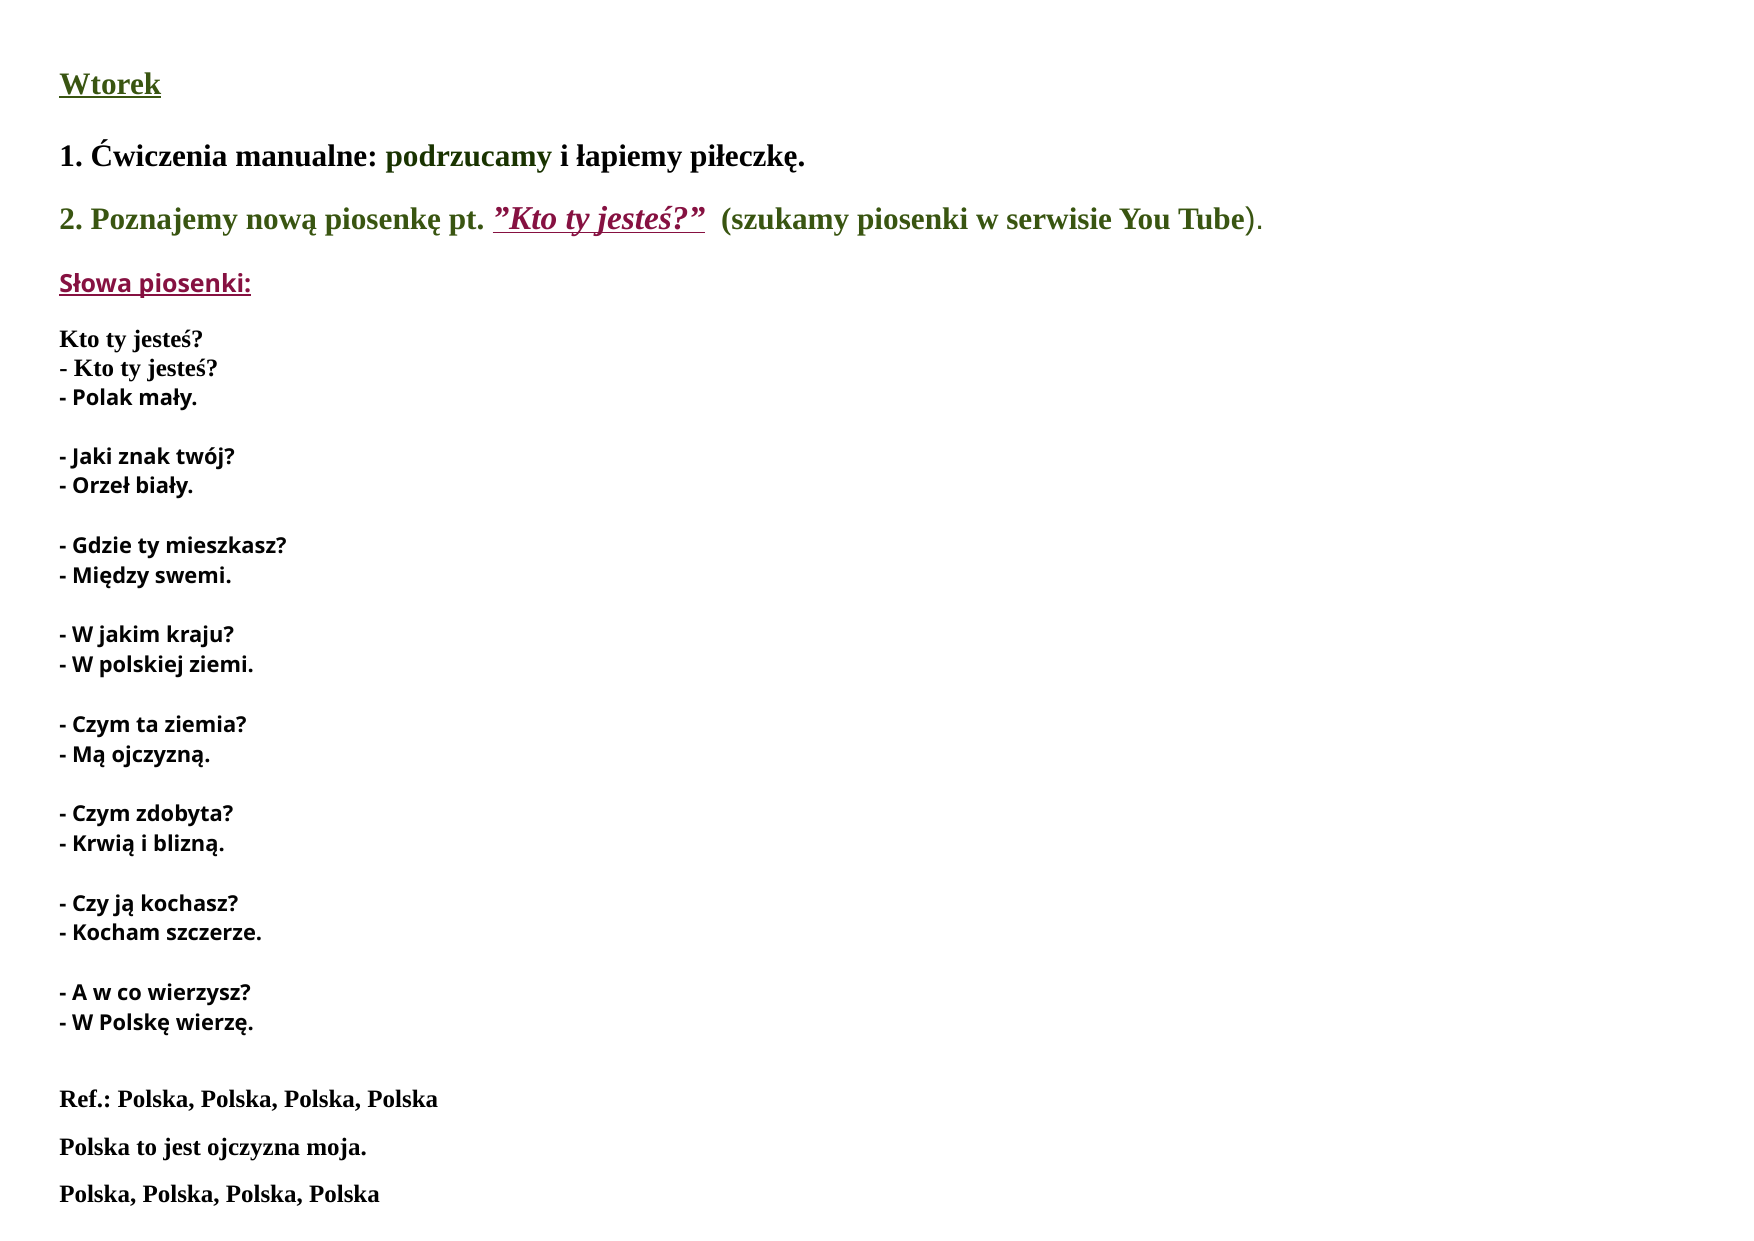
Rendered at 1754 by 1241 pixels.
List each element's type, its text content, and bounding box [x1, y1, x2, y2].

text Polska to jest ojczyzna moja. [59, 1132, 1695, 1160]
text - Kto ty jesteś? [59, 353, 1695, 382]
text - Mą ojczyzną. [59, 738, 1695, 768]
text - W polskiej ziemi. [59, 649, 1695, 679]
text Ref.: Polska, Polska, Polska, Polska [59, 1084, 1695, 1113]
text Kto ty jesteś? [59, 324, 1695, 353]
text - Krwią i blizną. [59, 828, 1695, 858]
text Wtorek [59, 65, 1695, 101]
text - Orzeł biały. [59, 470, 1695, 500]
text - Czym ta ziemia? [59, 709, 1695, 738]
text - Kocham szczerze. [59, 917, 1695, 947]
text - W jakim kraju? [59, 619, 1695, 649]
text - Czy ją kochasz? [59, 887, 1695, 917]
text - Czym zdobyta? [59, 798, 1695, 828]
text 1. Ćwiczenia manualne: podrzucamy i łapiemy piłeczkę. [59, 137, 1695, 173]
text - Polak mały. [59, 382, 1695, 412]
text Słowa piosenki: [59, 266, 1695, 299]
text - Gdzie ty mieszkasz? [59, 530, 1695, 560]
text - W Polskę wierzę. [59, 1007, 1695, 1036]
text - Jaki znak twój? [59, 441, 1695, 470]
text Polska, Polska, Polska, Polska [59, 1179, 1695, 1208]
text 2. Poznajemy nową piosenkę pt. ”Kto ty jesteś?” (szukamy piosenki w serwisie You Tube). [59, 198, 1695, 266]
text - A w co wierzysz? [59, 977, 1695, 1007]
text - Między swemi. [59, 560, 1695, 589]
